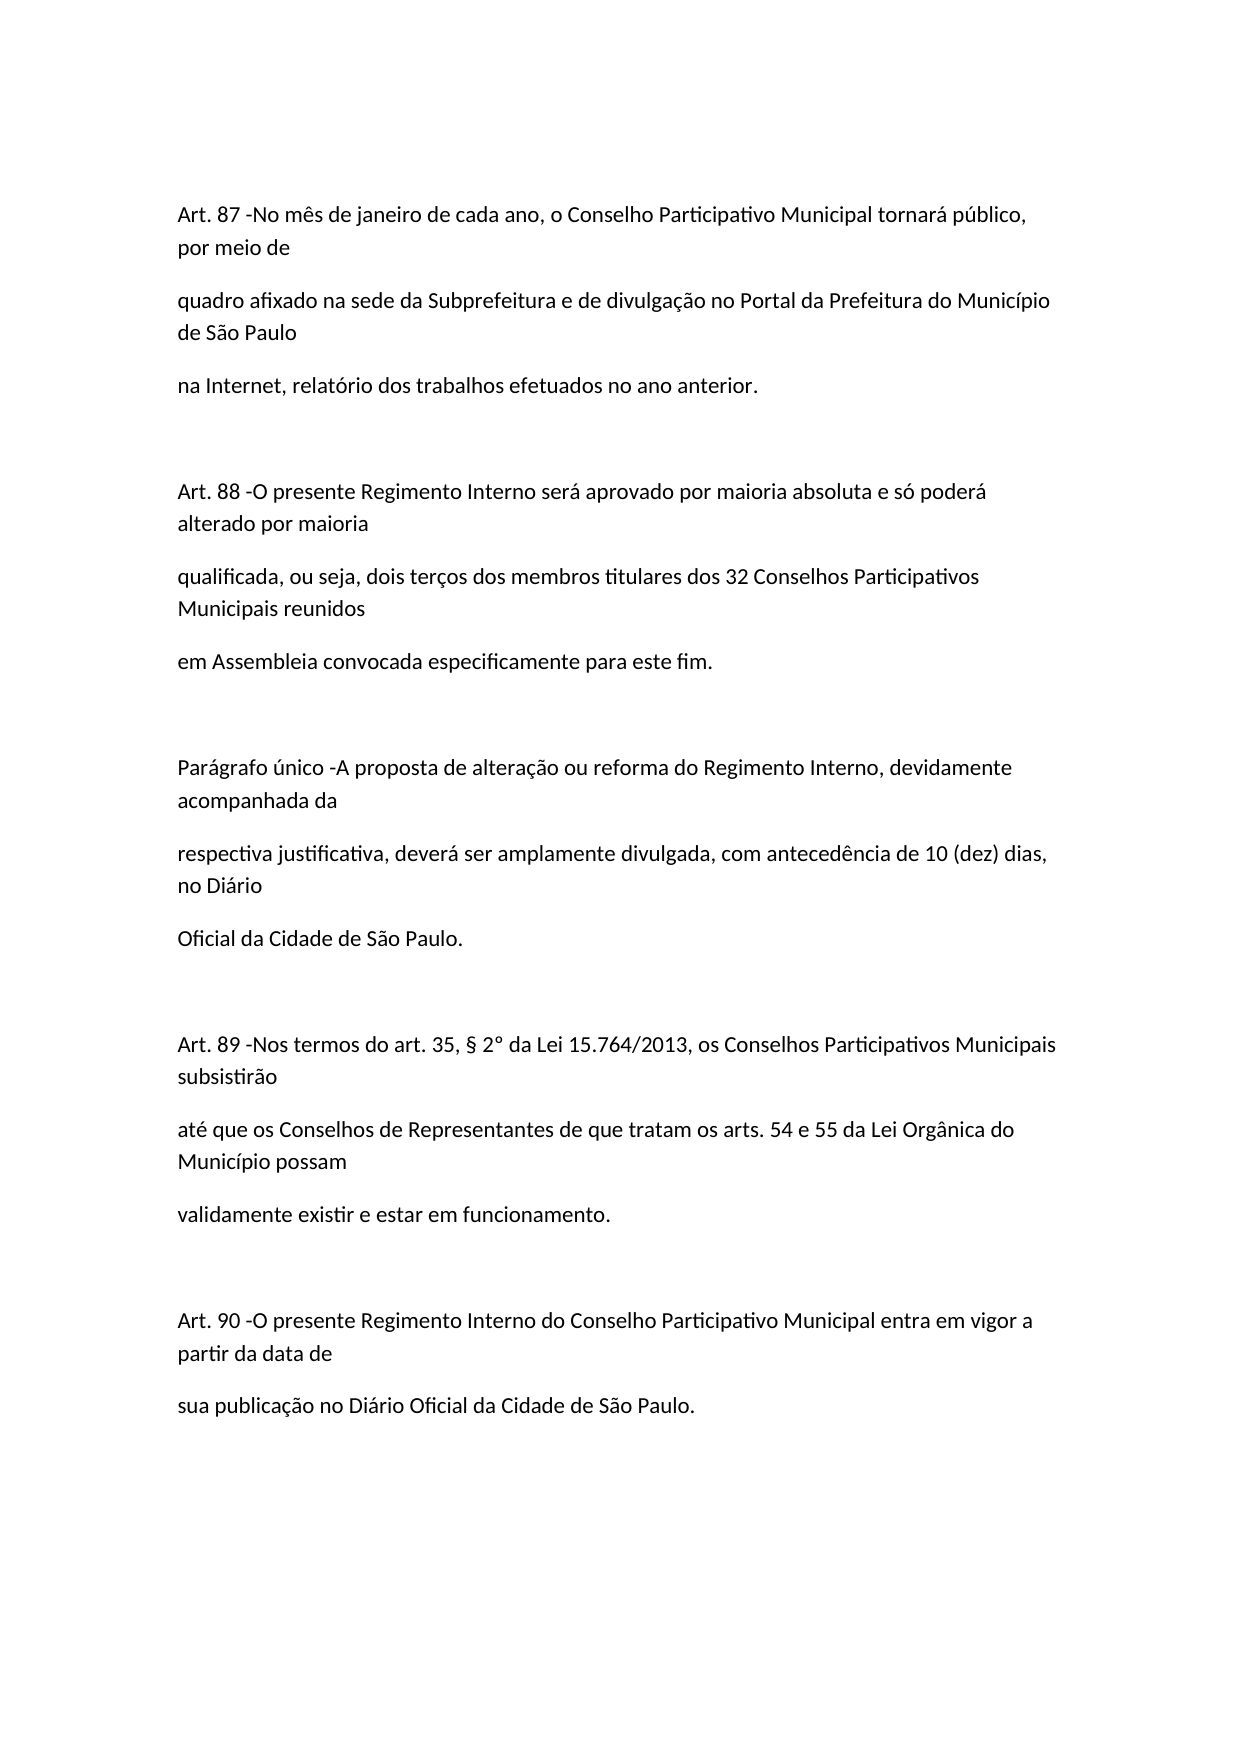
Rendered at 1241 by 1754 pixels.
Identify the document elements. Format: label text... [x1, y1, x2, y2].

text Art. 88 -O presente Regimento Interno será aprovado por maioria absoluta e só poderá alterado por maioria [177, 477, 1063, 537]
text Art. 90 -O presente Regimento Interno do Conselho Participativo Municipal entra em vigor a partir da data de [177, 1306, 1063, 1367]
text Art. 89 -Nos termos do art. 35, § 2º da Lei 15.764/2013, os Conselhos Participativos Municipais subsistirão [177, 1030, 1063, 1090]
text Art. 87 -No mês de janeiro de cada ano, o Conselho Participativo Municipal tornará público, por meio de [177, 201, 1063, 261]
text validamente existir e estar em funcionamento. [177, 1200, 1063, 1228]
text qualificada, ou seja, dois terços dos membros titulares dos 32 Conselhos Participativos Municipais reunidos [177, 562, 1063, 622]
text quadro afixado na sede da Subprefeitura e de divulgação no Portal da Prefeitura do Município de São Paulo [177, 286, 1063, 346]
text respectiva justificativa, deverá ser amplamente divulgada, com antecedência de 10 (dez) dias, no Diário [177, 839, 1063, 899]
text em Assembleia convocada especificamente para este fim. [177, 647, 1063, 676]
text Parágrafo único -A proposta de alteração ou reforma do Regimento Interno, devidamente acompanhada da [177, 753, 1063, 814]
text até que os Conselhos de Representantes de que tratam os arts. 54 e 55 da Lei Orgânica do Município possam [177, 1115, 1063, 1175]
text Oficial da Cidade de São Paulo. [177, 924, 1063, 952]
text sua publicação no Diário Oficial da Cidade de São Paulo. [177, 1392, 1063, 1420]
text na Internet, relatório dos trabalhos efetuados no ano anterior. [177, 371, 1063, 399]
